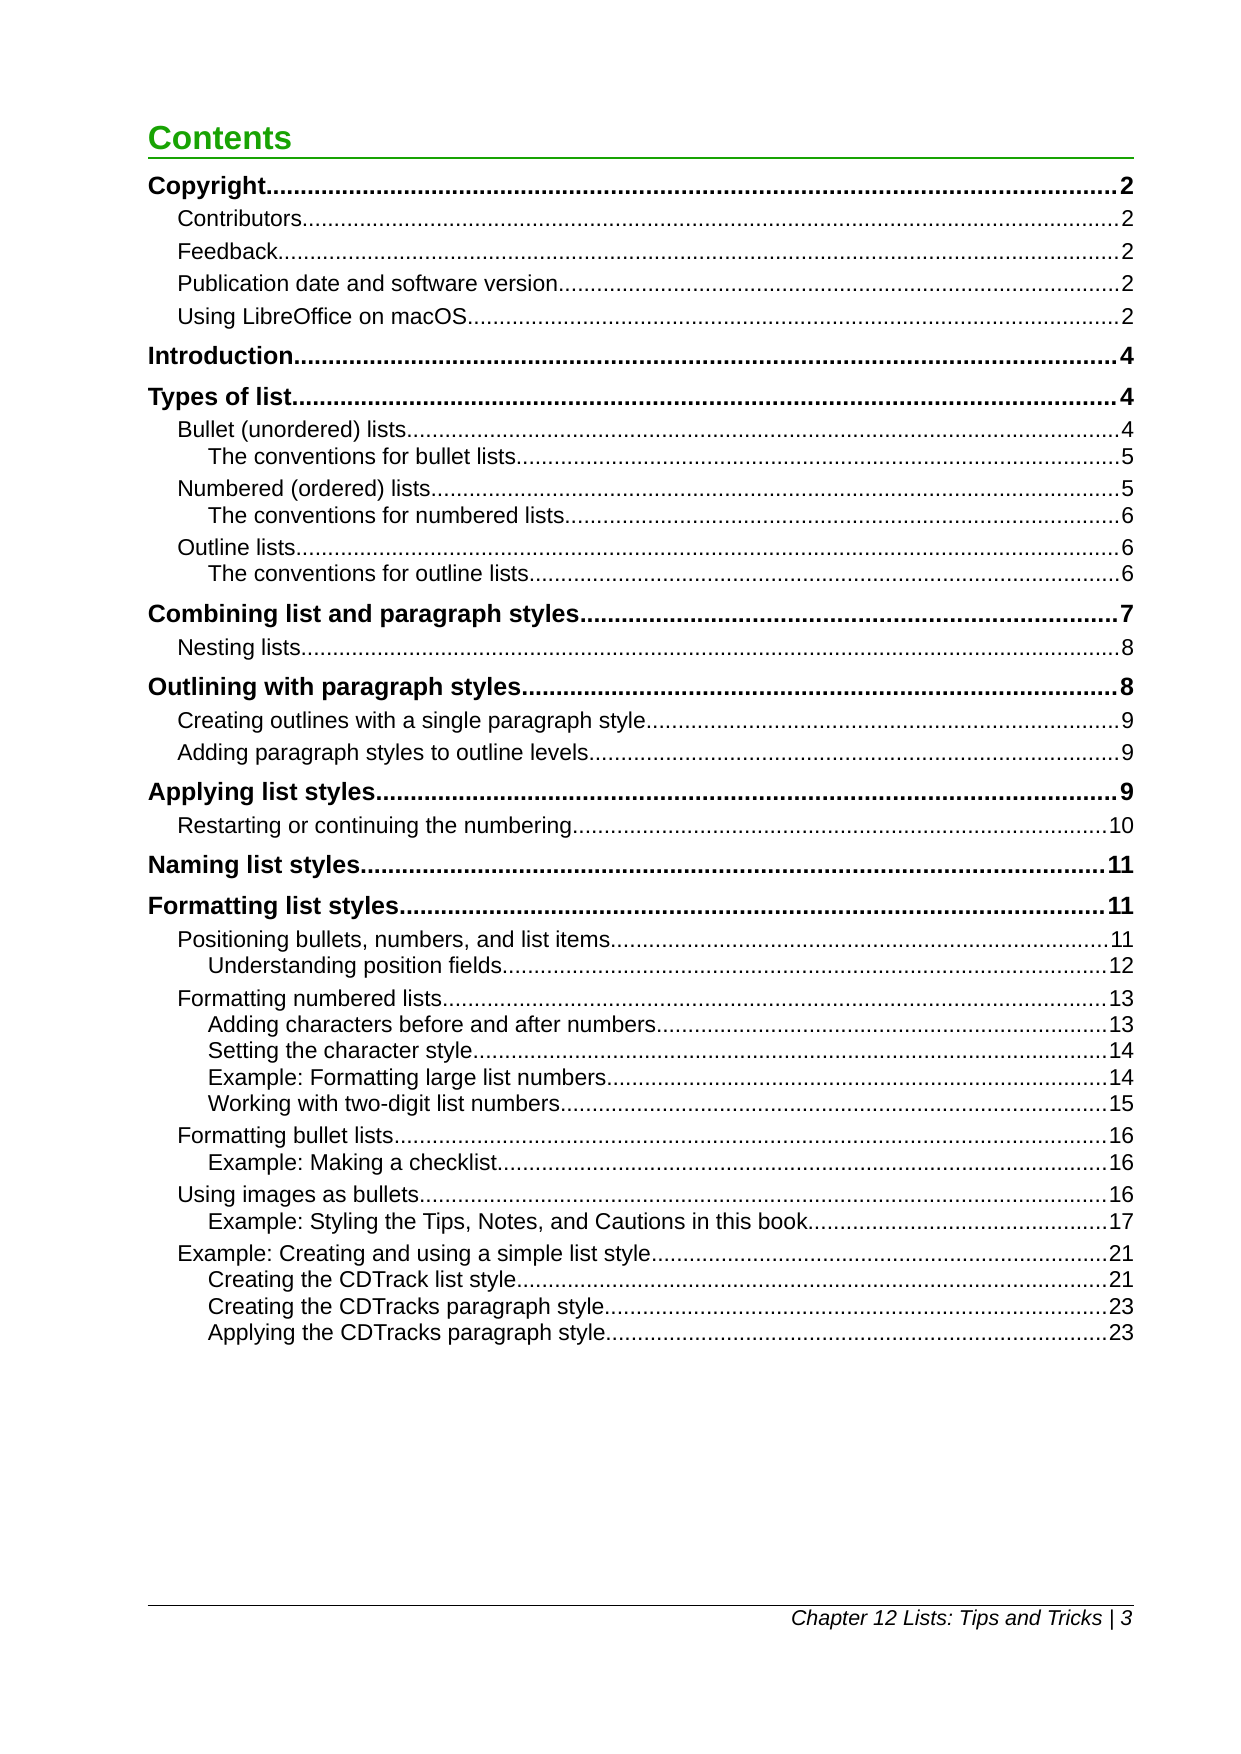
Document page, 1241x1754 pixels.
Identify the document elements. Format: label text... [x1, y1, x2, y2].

text The conventions for bullet lists 5 [208, 443, 1134, 469]
text Creating the CDTrack list style 21 [208, 1266, 1134, 1293]
text Types of list 4 [148, 382, 1134, 410]
text The conventions for numbered lists 6 [208, 502, 1134, 528]
text Applying list styles 9 [148, 777, 1134, 806]
text Naming list styles 11 [148, 850, 1134, 879]
text Contributors 2 [177, 205, 1134, 232]
text Using LibreOffice on macOS 2 [177, 303, 1134, 329]
text Feedback 2 [177, 238, 1134, 264]
text Example: Creating and using a simple list style 21 [177, 1240, 1134, 1266]
text Positioning bullets, numbers, and list items 11 [177, 926, 1134, 952]
text Formatting list styles 11 [148, 891, 1134, 920]
text Working with two-digit list numbers 15 [208, 1090, 1134, 1116]
text Example: Styling the Tips, Notes, and Cautions in this book 17 [208, 1208, 1134, 1234]
text Formatting numbered lists 13 [177, 985, 1134, 1011]
text The conventions for outline lists 6 [208, 560, 1134, 587]
text Applying the CDTracks paragraph style 23 [208, 1319, 1134, 1345]
text Adding paragraph styles to outline levels 9 [177, 739, 1134, 765]
text Example: Formatting large list numbers 14 [208, 1064, 1134, 1090]
text Introduction 4 [148, 341, 1134, 370]
text Numbered (ordered) lists 5 [177, 475, 1134, 502]
text Combining list and paragraph styles 7 [148, 599, 1134, 627]
text Using images as bullets 16 [177, 1181, 1134, 1208]
text Understanding position fields 12 [208, 952, 1134, 979]
text Outline lists 6 [177, 534, 1134, 560]
subtitle Contents [148, 118, 1134, 157]
text Creating the CDTracks paragraph style 23 [208, 1293, 1134, 1319]
text Example: Making a checklist 16 [208, 1149, 1134, 1175]
text Nesting lists 8 [177, 633, 1134, 660]
text Outlining with paragraph styles 8 [148, 672, 1134, 701]
text Restarting or continuing the numbering 10 [177, 812, 1134, 838]
text Formatting bullet lists 16 [177, 1122, 1134, 1149]
text Copyright 2 [148, 171, 1134, 199]
text Adding characters before and after numbers 13 [208, 1011, 1134, 1037]
text Bullet (unordered) lists 4 [177, 416, 1134, 443]
text Creating outlines with a single paragraph style 9 [177, 707, 1134, 733]
text Publication date and software version 2 [177, 270, 1134, 297]
text Setting the character style 14 [208, 1037, 1134, 1064]
